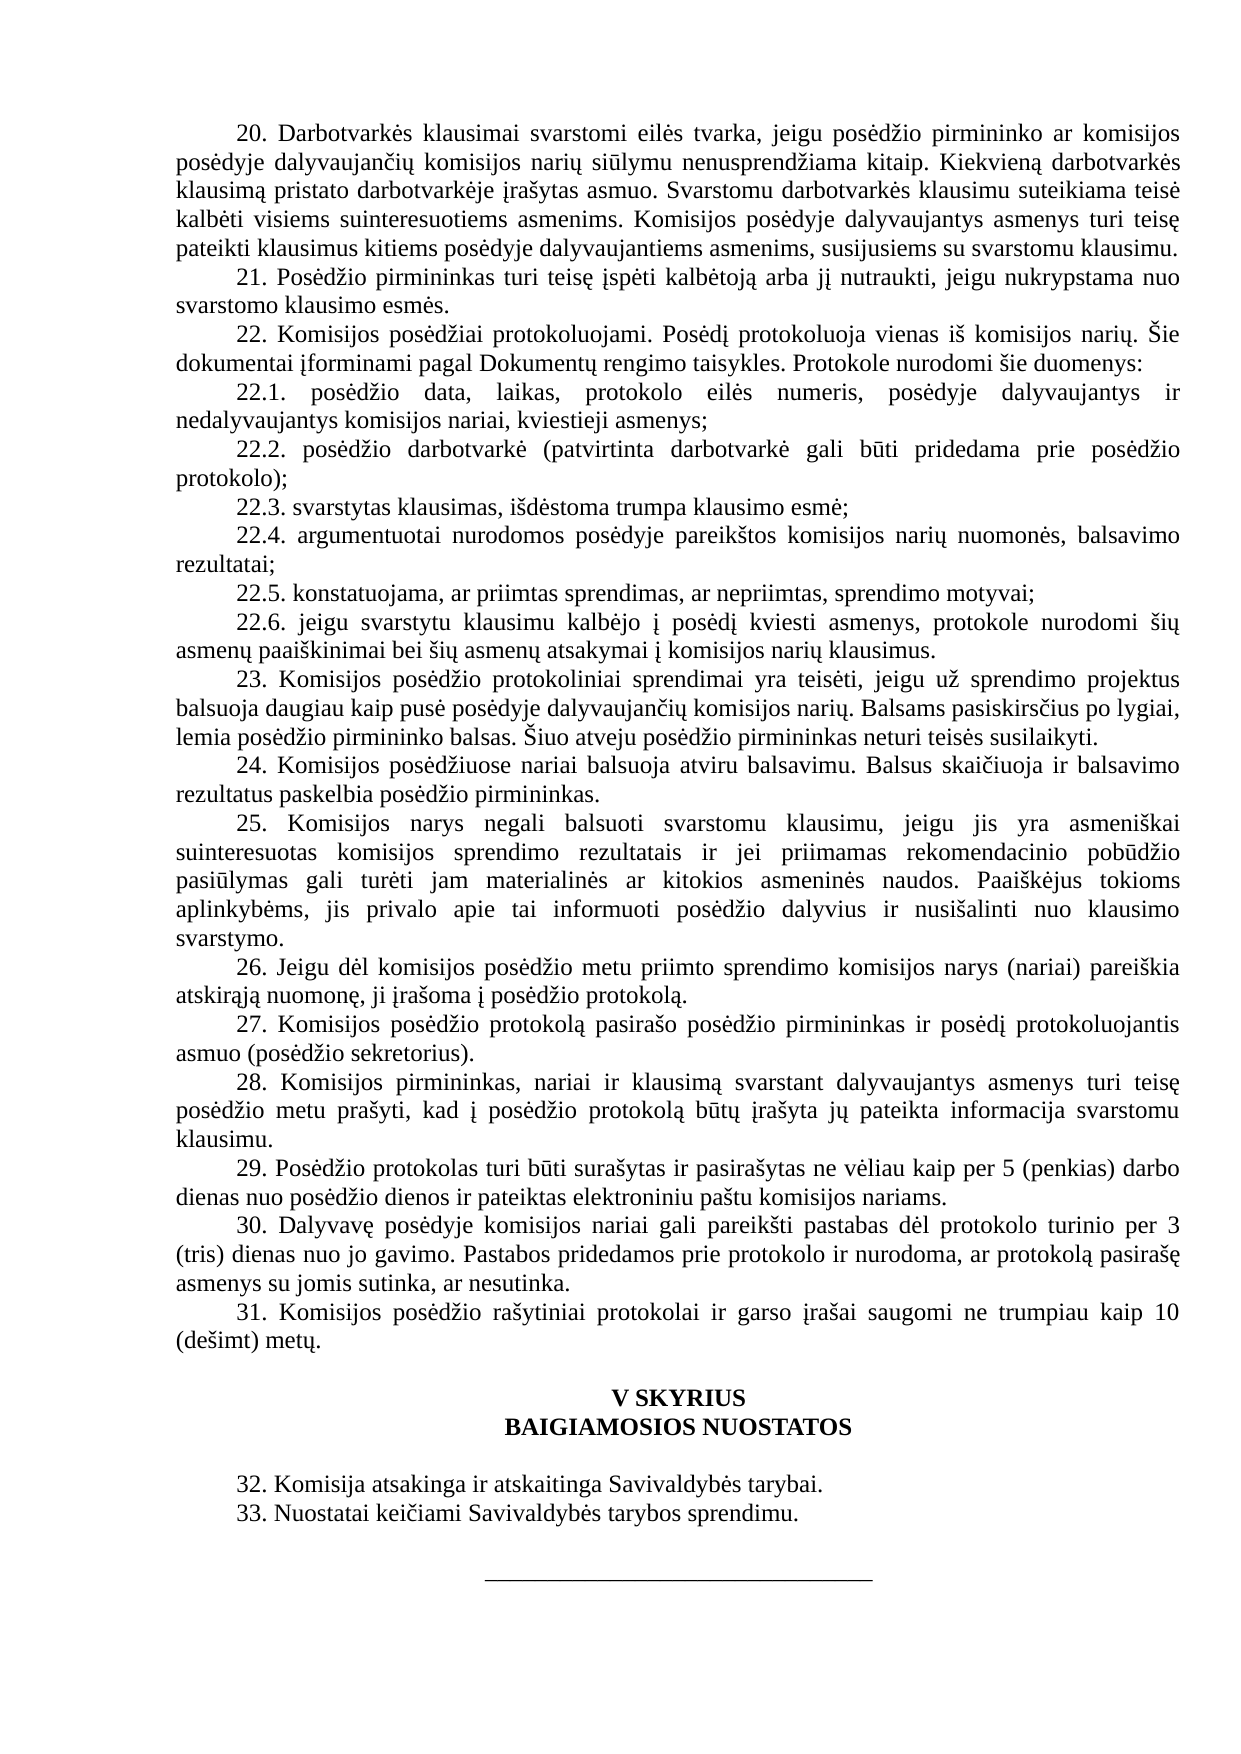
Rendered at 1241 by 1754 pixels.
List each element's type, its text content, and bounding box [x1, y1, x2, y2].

text 23. Komisijos posėdžio protokoliniai sprendimai yra teisėti, jeigu už sprendimo projektus balsuoja daugiau kaip pusė posėdyje dalyvaujančių komisijos narių. Balsams pasiskirsčius po lygiai, lemia posėdžio pirmininko balsas. Šiuo atveju posėdžio pirmininkas neturi teisės susilaikyti. [176, 664, 1181, 751]
text 22.1. posėdžio data, laikas, protokolo eilės numeris, posėdyje dalyvaujantys ir nedalyvaujantys komisijos nariai, kviestieji asmenys; [176, 377, 1181, 434]
text 22.5. konstatuojama, ar priimtas sprendimas, ar nepriimtas, sprendimo motyvai; [176, 578, 1181, 607]
text _______________________________ [176, 1556, 1181, 1584]
text 29. Posėdžio protokolas turi būti surašytas ir pasirašytas ne vėliau kaip per 5 (penkias) darbo dienas nuo posėdžio dienos ir pateiktas elektroniniu paštu komisijos nariams. [176, 1153, 1181, 1211]
text BAIGIAMOSIOS NUOSTATOS [176, 1412, 1181, 1441]
text 31. Komisijos posėdžio rašytiniai protokolai ir garso įrašai saugomi ne trumpiau kaip 10 (dešimt) metų. [176, 1297, 1181, 1354]
text 33. Nuostatai keičiami Savivaldybės tarybos sprendimu. [177, 1498, 1181, 1527]
text 22.4. argumentuotai nurodomos posėdyje pareikštos komisijos narių nuomonės, balsavimo rezultatai; [176, 521, 1181, 578]
text 28. Komisijos pirmininkas, nariai ir klausimą svarstant dalyvaujantys asmenys turi teisę posėdžio metu prašyti, kad į posėdžio protokolą būtų įrašyta jų pateikta informacija svarstomu klausimu. [176, 1067, 1181, 1153]
text 22.3. svarstytas klausimas, išdėstoma trumpa klausimo esmė; [176, 492, 1181, 521]
text V SKYRIUS [176, 1383, 1181, 1412]
text 21. Posėdžio pirmininkas turi teisę įspėti kalbėtoją arba jį nutraukti, jeigu nukrypstama nuo svarstomo klausimo esmės. [176, 262, 1181, 319]
text 27. Komisijos posėdžio protokolą pasirašo posėdžio pirmininkas ir posėdį protokoluojantis asmuo (posėdžio sekretorius). [176, 1009, 1181, 1067]
text 30. Dalyvavę posėdyje komisijos nariai gali pareikšti pastabas dėl protokolo turinio per 3 (tris) dienas nuo jo gavimo. Pastabos pridedamos prie protokolo ir nurodoma, ar protokolą pasirašę asmenys su jomis sutinka, ar nesutinka. [176, 1211, 1181, 1297]
text 25. Komisijos narys negali balsuoti svarstomu klausimu, jeigu jis yra asmeniškai suinteresuotas komisijos sprendimo rezultatais ir jei priimamas rekomendacinio pobūdžio pasiūlymas gali turėti jam materialinės ar kitokios asmeninės naudos. Paaiškėjus tokioms aplinkybėms, jis privalo apie tai informuoti posėdžio dalyvius ir nusišalinti nuo klausimo svarstymo. [176, 808, 1181, 952]
text 24. Komisijos posėdžiuose nariai balsuoja atviru balsavimu. Balsus skaičiuoja ir balsavimo rezultatus paskelbia posėdžio pirmininkas. [176, 751, 1181, 808]
text 26. Jeigu dėl komisijos posėdžio metu priimto sprendimo komisijos narys (nariai) pareiškia atskirąją nuomonę, ji įrašoma į posėdžio protokolą. [176, 952, 1181, 1009]
text 32. Komisija atsakinga ir atskaitinga Savivaldybės tarybai. [177, 1469, 1181, 1498]
text 22.6. jeigu svarstytu klausimu kalbėjo į posėdį kviesti asmenys, protokole nurodomi šių asmenų paaiškinimai bei šių asmenų atsakymai į komisijos narių klausimus. [176, 607, 1181, 664]
text 22. Komisijos posėdžiai protokoluojami. Posėdį protokoluoja vienas iš komisijos narių. Šie dokumentai įforminami pagal Dokumentų rengimo taisykles. Protokole nurodomi šie duomenys: [176, 319, 1181, 377]
text 22.2. posėdžio darbotvarkė (patvirtinta darbotvarkė gali būti pridedama prie posėdžio protokolo); [176, 434, 1181, 492]
text 20. Darbotvarkės klausimai svarstomi eilės tvarka, jeigu posėdžio pirmininko ar komisijos posėdyje dalyvaujančių komisijos narių siūlymu nenusprendžiama kitaip. Kiekvieną darbotvarkės klausimą pristato darbotvarkėje įrašytas asmuo. Svarstomu darbotvarkės klausimu suteikiama teisė kalbėti visiems suinteresuotiems asmenims. Komisijos posėdyje dalyvaujantys asmenys turi teisę pateikti klausimus kitiems posėdyje dalyvaujantiems asmenims, susijusiems su svarstomu klausimu. [176, 118, 1181, 262]
